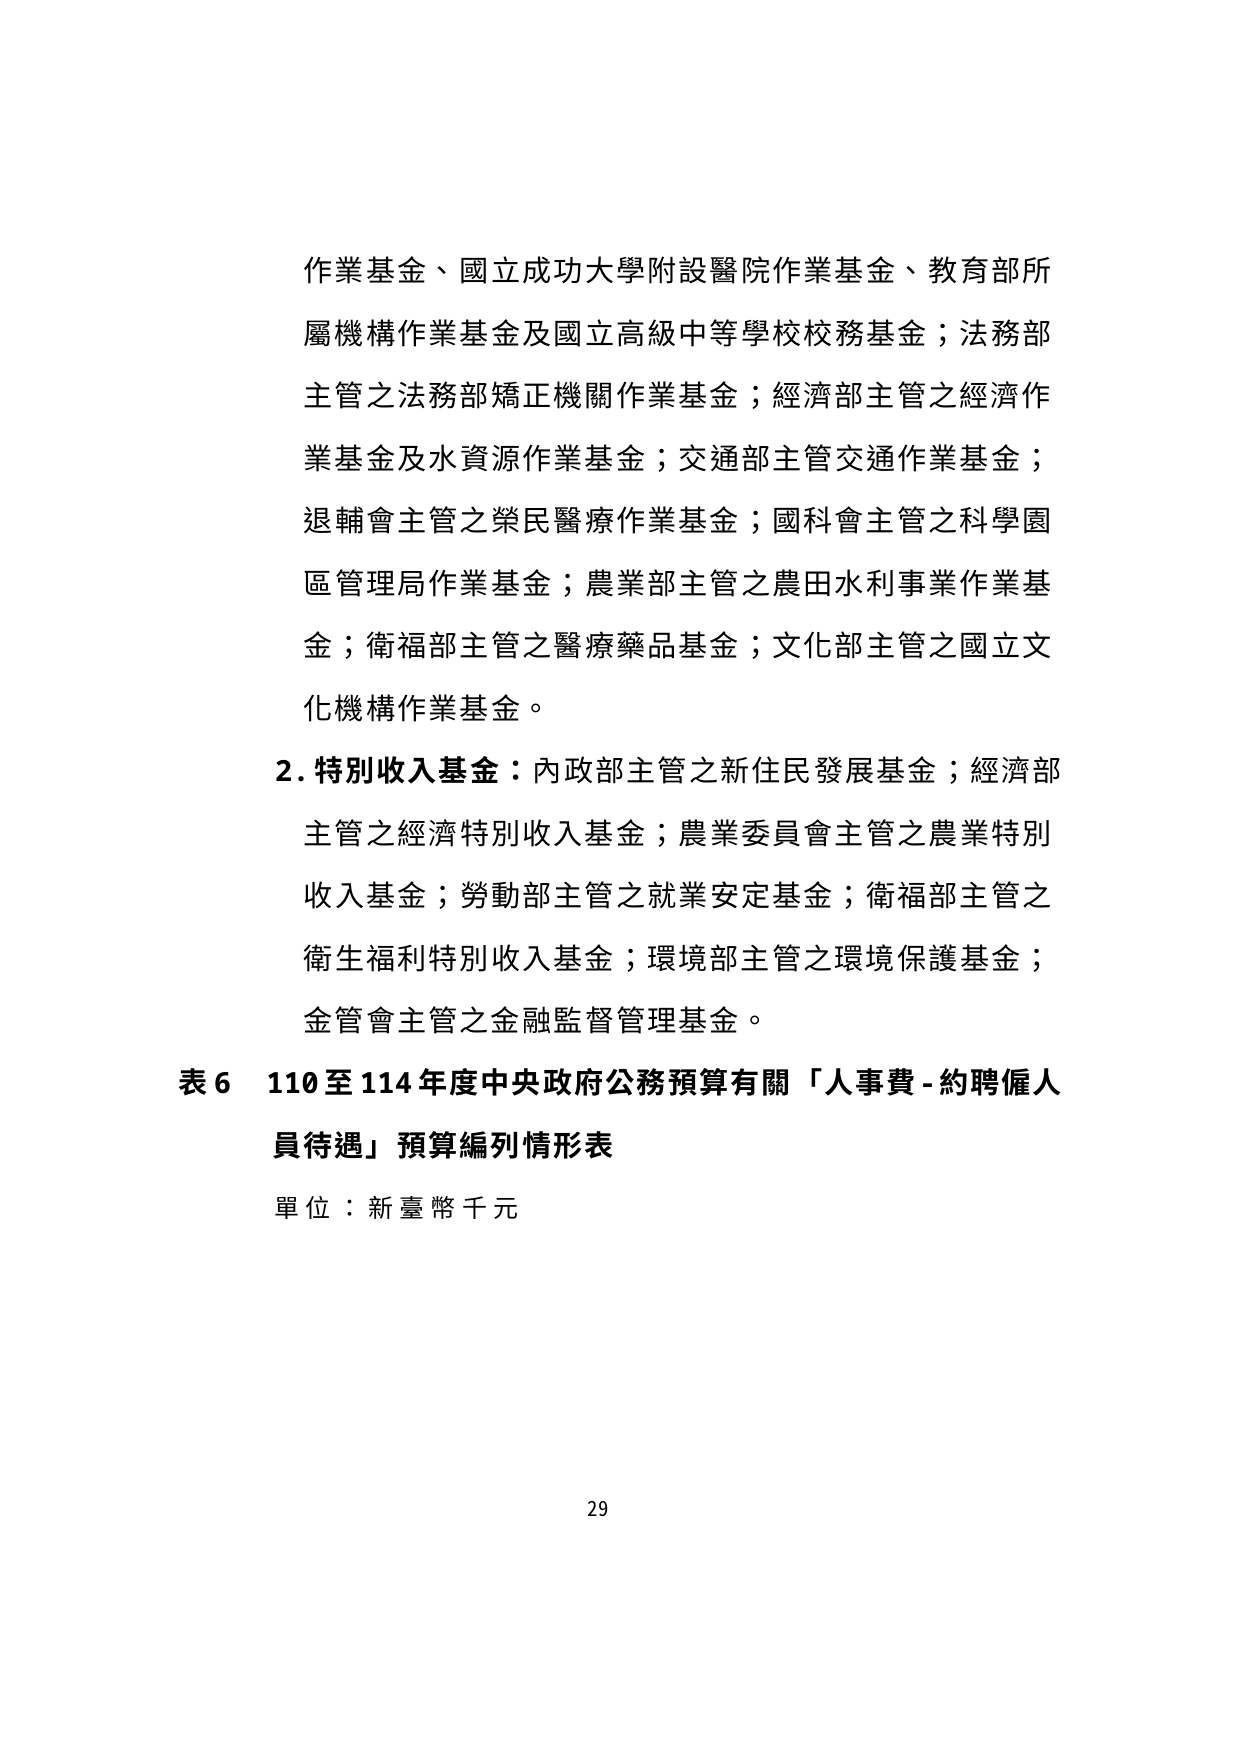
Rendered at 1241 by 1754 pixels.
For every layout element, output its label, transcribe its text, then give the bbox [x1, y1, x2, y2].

text 2.特別收入基金：內政部主管之新住民發展基金；經濟部主管之經濟特別收入基金；農業委員會主管之農業特別收入基金；勞動部主管之就業安定基金；衛福部主管之衛生福利特別收入基金；環境部主管之環境保護基金；金管會主管之金融監督管理基金。 [266, 727, 1063, 1040]
text 表6 110至114年度中央政府公務預算有關「人事費-約聘僱人員待遇」預算編列情形表 單位：新臺幣千元 [177, 1040, 1063, 1227]
text 作業基金、國立成功大學附設醫院作業基金、教育部所屬機構作業基金及國立高級中等學校校務基金；法務部主管之法務部矯正機關作業基金；經濟部主管之經濟作業基金及水資源作業基金；交通部主管交通作業基金；退輔會主管之榮民醫療作業基金；國科會主管之科學園區管理局作業基金；農業部主管之農田水利事業作業基金；衛福部主管之醫療藥品基金；文化部主管之國立文化機構作業基金。 [266, 227, 1063, 727]
